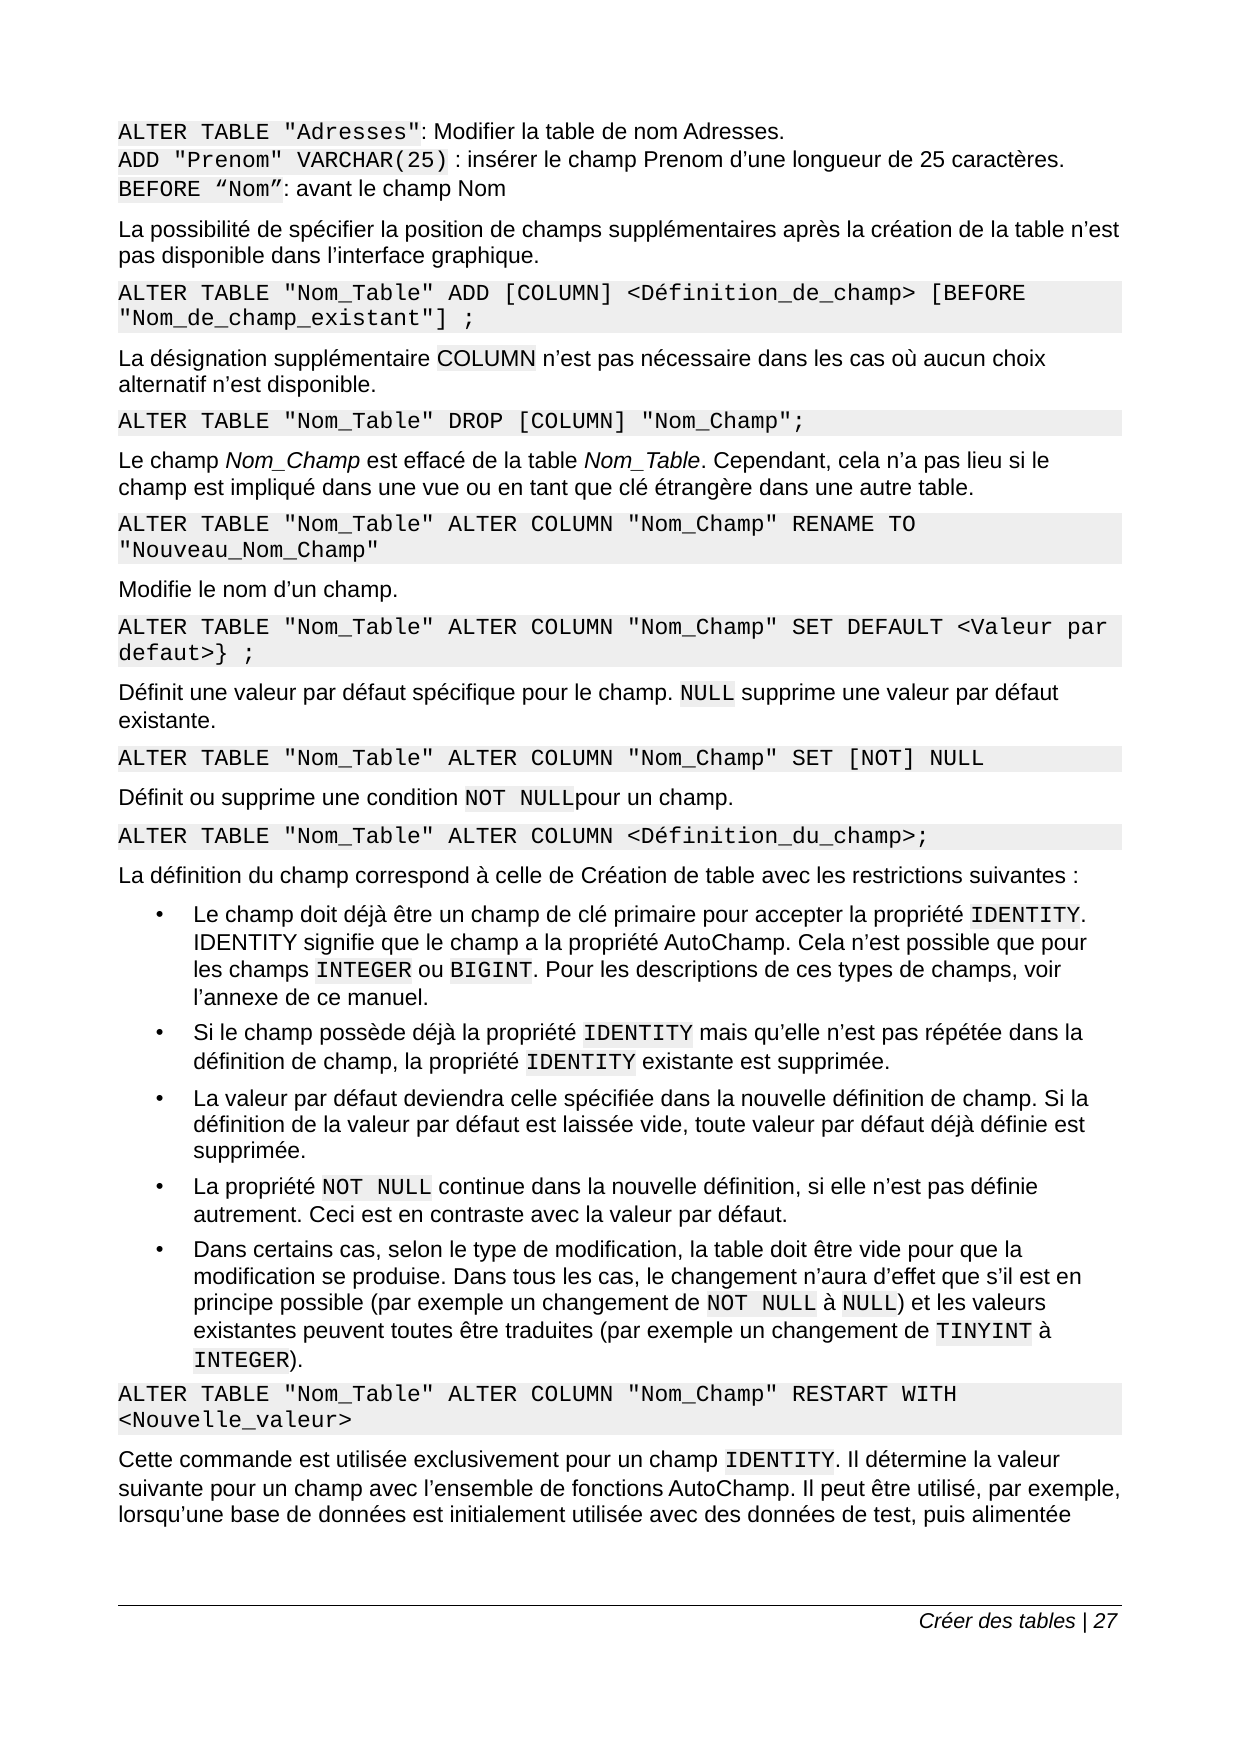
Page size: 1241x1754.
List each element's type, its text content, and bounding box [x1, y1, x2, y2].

text ALTER TABLE "Nom_Table" ADD [COLUMN] <Définition_de_champ> [BEFORE "Nom_de_champ_existant"] ; [118, 281, 1122, 333]
text ALTER TABLE "Nom_Table" ALTER COLUMN "Nom_Champ" RENAME TO "Nouveau_Nom_Champ" [118, 513, 1122, 564]
text Définit une valeur par défaut spécifique pour le champ. NULL supprime une valeur par défaut existante. [118, 679, 1122, 733]
list La valeur par défaut deviendra celle spécifiée dans la nouvelle définition de champ. Si la définition de la valeur par défaut est laissée vide, toute valeur par défaut déjà définie est supprimée. [156, 1085, 1122, 1164]
text ALTER TABLE "Nom_Table" ALTER COLUMN "Nom_Champ" SET [NOT] NULL [118, 746, 1122, 772]
text La désignation supplémentaire COLUMN n’est pas nécessaire dans les cas où aucun choix alternatif n’est disponible. [118, 344, 1122, 397]
text La possibilité de spécifier la position de champs supplémentaires après la création de la table n’est pas disponible dans l’interface graphique. [118, 216, 1122, 268]
text ALTER TABLE "Nom_Table" ALTER COLUMN <Définition_du_champ>; [118, 824, 1122, 850]
text ALTER TABLE "Nom_Table" DROP [COLUMN] "Nom_Champ"; [118, 410, 1122, 436]
list Dans certains cas, selon le type de modification, la table doit être vide pour que la modification se produise. Dans tous les cas, le changement n’aura d’effet que s’il est en principe possible (par exemple un changement de NOT NULL à NULL) et les valeurs existantes peuvent toutes être traduites (par exemple un changement de TINYINT à INTEGER). [156, 1236, 1122, 1374]
text La définition du champ correspond à celle de Création de table avec les restrictions suivantes : [118, 862, 1122, 888]
text Le champ Nom_Champ est effacé de la table Nom_Table. Cependant, cela n’a pas lieu si le champ est impliqué dans une vue ou en tant que clé étrangère dans une autre table. [118, 447, 1122, 500]
text Modifie le nom d’un champ. [118, 576, 1122, 603]
text ALTER TABLE "Nom_Table" ALTER COLUMN "Nom_Champ" SET DEFAULT <Valeur par defaut>} ; [118, 615, 1122, 667]
text ALTER TABLE "Adresses": Modifier la table de nom Adresses. ADD "Prenom" VARCHAR(25) : insérer le champ Prenom d’une longueur de 25 caractères. BEFORE “Nom”: avant le champ Nom [118, 118, 1122, 203]
text Cette commande est utilisée exclusivement pour un champ IDENTITY. Il détermine la valeur suivante pour un champ avec l’ensemble de fonctions AutoChamp. Il peut être utilisé, par exemple, lorsqu’une base de données est initialement utilisée avec des données de test, puis alimentée [118, 1446, 1122, 1527]
list Le champ doit déjà être un champ de clé primaire pour accepter la propriété IDENTITY. IDENTITY signifie que le champ a la propriété AutoChamp. Cela n’est possible que pour les champs INTEGER ou BIGINT. Pour les descriptions de ces types de champs, voir l’annexe de ce manuel. [156, 901, 1122, 1010]
list Si le champ possède déjà la propriété IDENTITY mais qu’elle n’est pas répétée dans la définition de champ, la propriété IDENTITY existante est supprimée. [156, 1019, 1122, 1076]
text Définit ou supprime une condition NOT NULLpour un champ. [118, 784, 1122, 812]
list La propriété NOT NULL continue dans la nouvelle définition, si elle n’est pas définie autrement. Ceci est en contraste avec la valeur par défaut. [156, 1173, 1122, 1227]
text ALTER TABLE "Nom_Table" ALTER COLUMN "Nom_Champ" RESTART WITH <Nouvelle_valeur> [118, 1383, 1122, 1435]
